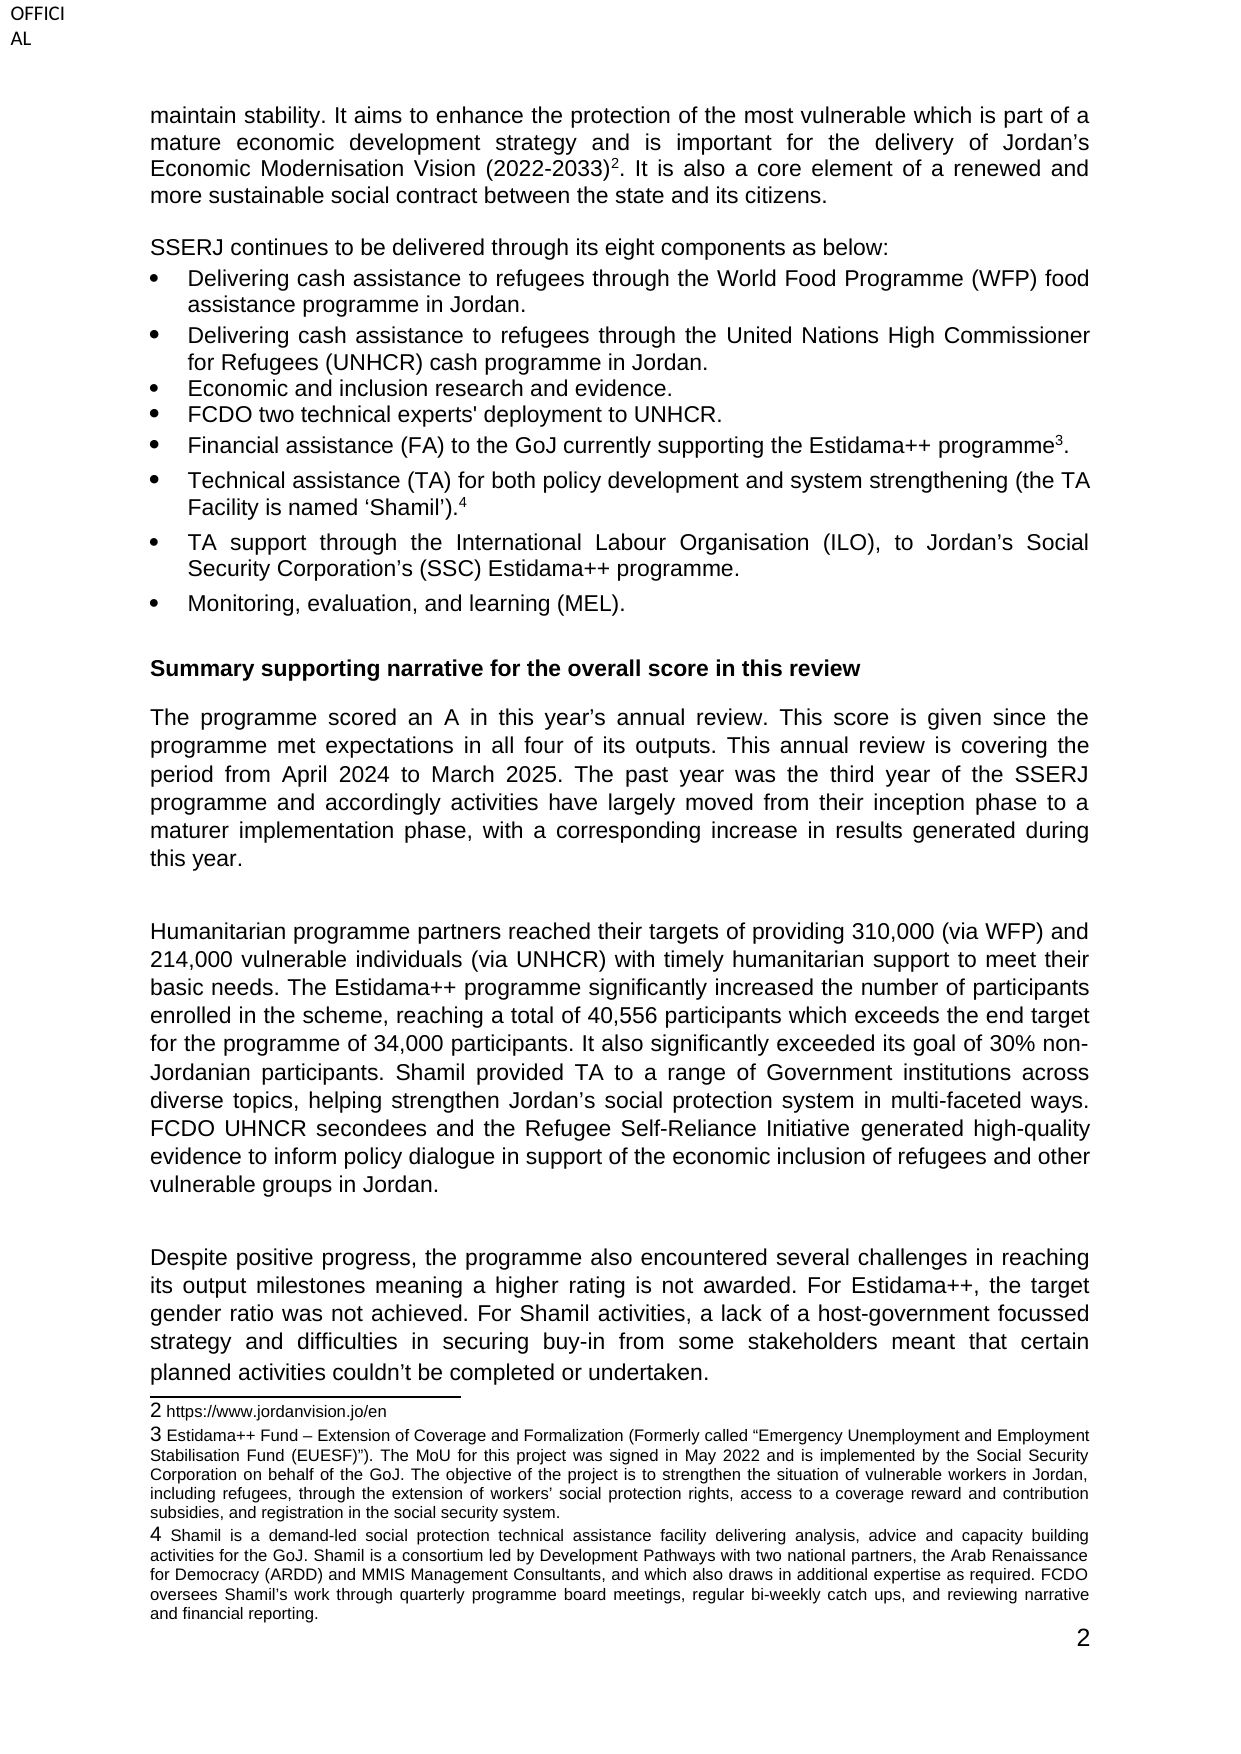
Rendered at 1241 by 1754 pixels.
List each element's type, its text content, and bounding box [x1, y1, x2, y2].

list Monitoring, evaluation, and learning (MEL). [150, 590, 1090, 616]
list Delivering cash assistance to refugees through the World Food Programme (WFP) food assistance programme in Jordan. [150, 265, 1090, 317]
text Summary supporting narrative for the overall score in this review [150, 655, 1090, 682]
list TA support through the International Labour Organisation (ILO), to Jordan’s Social Security Corporation’s (SSC) Estidama++ programme. [150, 529, 1090, 582]
text Humanitarian programme partners reached their targets of providing 310,000 (via WFP) and 214,000 vulnerable individuals (via UNHCR) with timely humanitarian support to meet their basic needs. The Estidama++ programme significantly increased the number of participants enrolled in the scheme, reaching a total of 40,556 participants which exceeds the end target for the programme of 34,000 participants. It also significantly exceeded its goal of 30% non-Jordanian participants. Shamil provided TA to a range of Government institutions across diverse topics, helping strengthen Jordan’s social protection system in multi-faceted ways. FCDO UHNCR secondees and the Refugee Self-Reliance Initiative generated high-quality evidence to inform policy dialogue in support of the economic inclusion of refugees and other vulnerable groups in Jordan. [150, 918, 1090, 1197]
text Despite positive progress, the programme also encountered several challenges in reaching its output milestones meaning a higher rating is not awarded. For Estidama++, the target gender ratio was not achieved. For Shamil activities, a lack of a host-government focussed strategy and difficulties in securing buy-in from some stakeholders meant that certain planned activities couldn’t be completed or undertaken. [150, 1244, 1090, 1385]
list FCDO two technical experts' deployment to UNHCR. [150, 401, 1090, 428]
text maintain stability. It aims to enhance the protection of the most vulnerable which is part of a mature economic development strategy and is important for the delivery of Jordan’s Economic Modernisation Vision (2022-2033). It is also a core element of a renewed and more sustainable social contract between the state and its citizens. [150, 102, 1090, 208]
list Technical assistance (TA) for both policy development and system strengthening (the TA Facility is named ‘Shamil’). [150, 467, 1090, 521]
list Shamil is a demand-led social protection technical assistance facility delivering analysis, advice and capacity building activities for the GoJ. Shamil is a consortium led by Development Pathways with two national partners, the Arab Renaissance for Democracy (ARDD) and MMIS Management Consultants, and which also draws in additional expertise as required. FCDO oversees Shamil’s work through quarterly programme board meetings, regular bi-weekly catch ups, and reviewing narrative and financial reporting. [150, 1522, 1090, 1623]
list Delivering cash assistance to refugees through the United Nations High Commissioner for Refugees (UNHCR) cash programme in Jordan. [150, 322, 1090, 375]
text https://www.jordanvision.jo/en [150, 1397, 1090, 1421]
list Financial assistance (FA) to the GoJ currently supporting the Estidama++ programme. [150, 432, 1090, 459]
text SSERJ continues to be delivered through its eight components as below: [150, 234, 1090, 261]
text The programme scored an A in this year’s annual review. This score is given since the programme met expectations in all four of its outputs. This annual review is covering the period from April 2024 to March 2025. The past year was the third year of the SSERJ programme and accordingly activities have largely moved from their inception phase to a maturer implementation phase, with a corresponding increase in results generated during this year. [150, 704, 1090, 871]
list Estidama++ Fund – Extension of Coverage and Formalization (Formerly called “Emergency Unemployment and Employment Stabilisation Fund (EUESF)”). The MoU for this project was signed in May 2022 and is implemented by the Social Security Corporation on behalf of the GoJ. The objective of the project is to strengthen the situation of vulnerable workers in Jordan, including refugees, through the extension of workers’ social protection rights, access to a coverage reward and contribution subsidies, and registration in the social security system. [150, 1421, 1090, 1522]
list Economic and inclusion research and evidence. [150, 375, 1090, 401]
